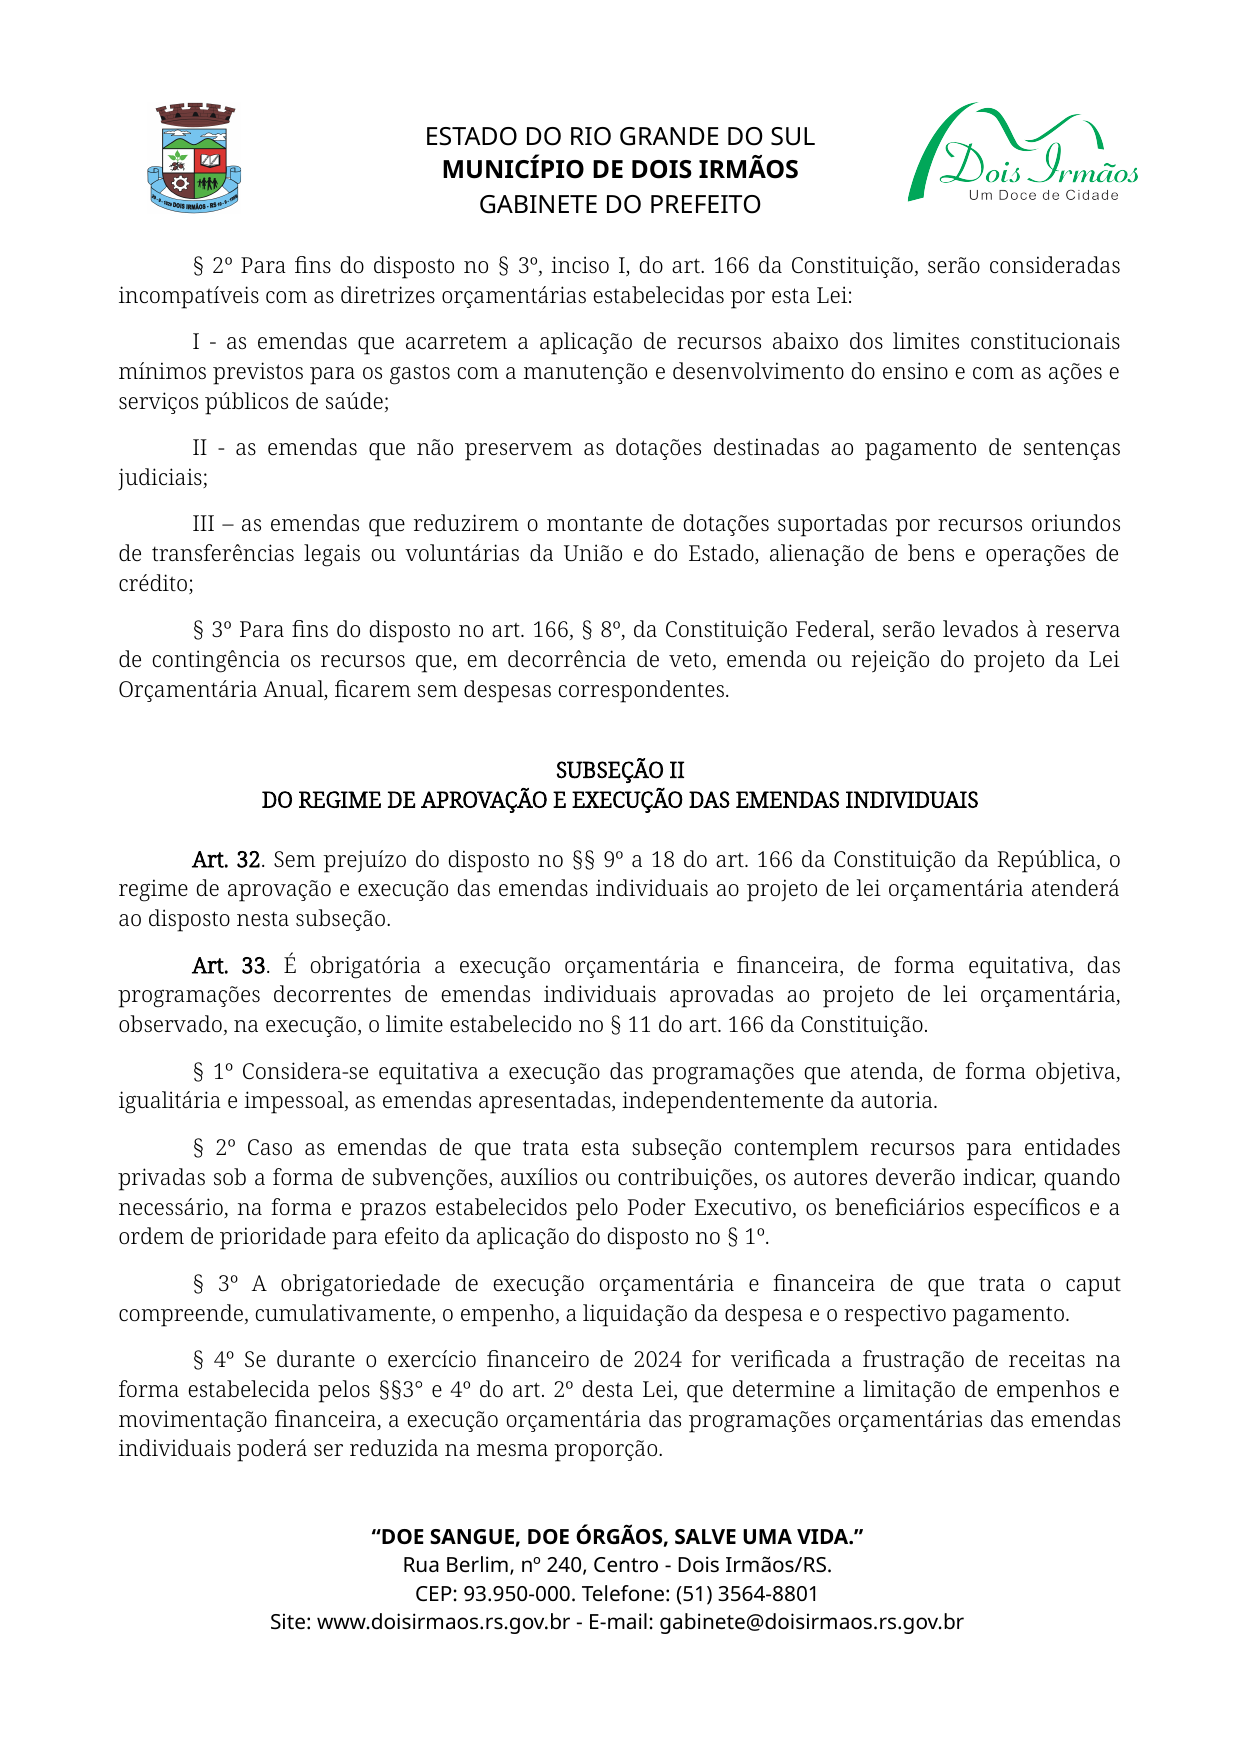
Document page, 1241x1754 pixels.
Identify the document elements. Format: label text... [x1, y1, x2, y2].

text DO REGIME DE APROVAÇÃO E EXECUÇÃO DAS EMENDAS INDIVIDUAIS [118, 784, 1122, 814]
text II - as emendas que não preservem as dotações destinadas ao pagamento de sentenças judiciais; [118, 432, 1122, 492]
text § 4º Se durante o exercício financeiro de 2024 for verificada a frustração de receitas na forma estabelecida pelos §§3° e 4º do art. 2º desta Lei, que determine a limitação de empenhos e movimentação financeira, a execução orçamentária das programações orçamentárias das emendas individuais poderá ser reduzida na mesma proporção. [118, 1344, 1122, 1463]
text § 2º Caso as emendas de que trata esta subseção contemplem recursos para entidades privadas sob a forma de subvenções, auxílios ou contribuições, os autores deverão indicar, quando necessário, na forma e prazos estabelecidos pelo Poder Executivo, os beneficiários específicos e a ordem de prioridade para efeito da aplicação do disposto no § 1º. [118, 1132, 1122, 1251]
picture [907, 102, 1138, 202]
text § 3º A obrigatoriedade de execução orçamentária e financeira de que trata o caput compreende, cumulativamente, o empenho, a liquidação da despesa e o respectivo pagamento. [118, 1268, 1122, 1327]
text III – as emendas que reduzirem o montante de dotações suportadas por recursos oriundos de transferências legais ou voluntárias da União e do Estado, alienação de bens e operações de crédito; [118, 508, 1122, 598]
text § 3º Para fins do disposto no art. 166, § 8º, da Constituição Federal, serão levados à reserva de contingência os recursos que, em decorrência de veto, emenda ou rejeição do projeto da Lei Orçamentária Anual, ficarem sem despesas correspondentes. [118, 614, 1122, 704]
text § 2º Para fins do disposto no § 3º, inciso I, do art. 166 da Constituição, serão consideradas incompatíveis com as diretrizes orçamentárias estabelecidas por esta Lei: [118, 250, 1122, 309]
text SUBSEÇÃO II [118, 754, 1122, 784]
text Art. 33. É obrigatória a execução orçamentária e financeira, de forma equitativa, das programações decorrentes de emendas individuais aprovadas ao projeto de lei orçamentária, observado, na execução, o limite estabelecido no § 11 do art. 166 da Constituição. [118, 949, 1122, 1039]
picture [147, 102, 242, 214]
text I - as emendas que acarretem a aplicação de recursos abaixo dos limites constitucionais mínimos previstos para os gastos com a manutenção e desenvolvimento do ensino e com as ações e serviços públicos de saúde; [118, 326, 1122, 415]
text Art. 32. Sem prejuízo do disposto no §§ 9º a 18 do art. 166 da Constituição da República, o regime de aprovação e execução das emendas individuais ao projeto de lei orçamentária atenderá ao disposto nesta subseção. [118, 843, 1122, 933]
text § 1º Considera-se equitativa a execução das programações que atenda, de forma objetiva, igualitária e impessoal, as emendas apresentadas, independentemente da autoria. [118, 1056, 1122, 1115]
